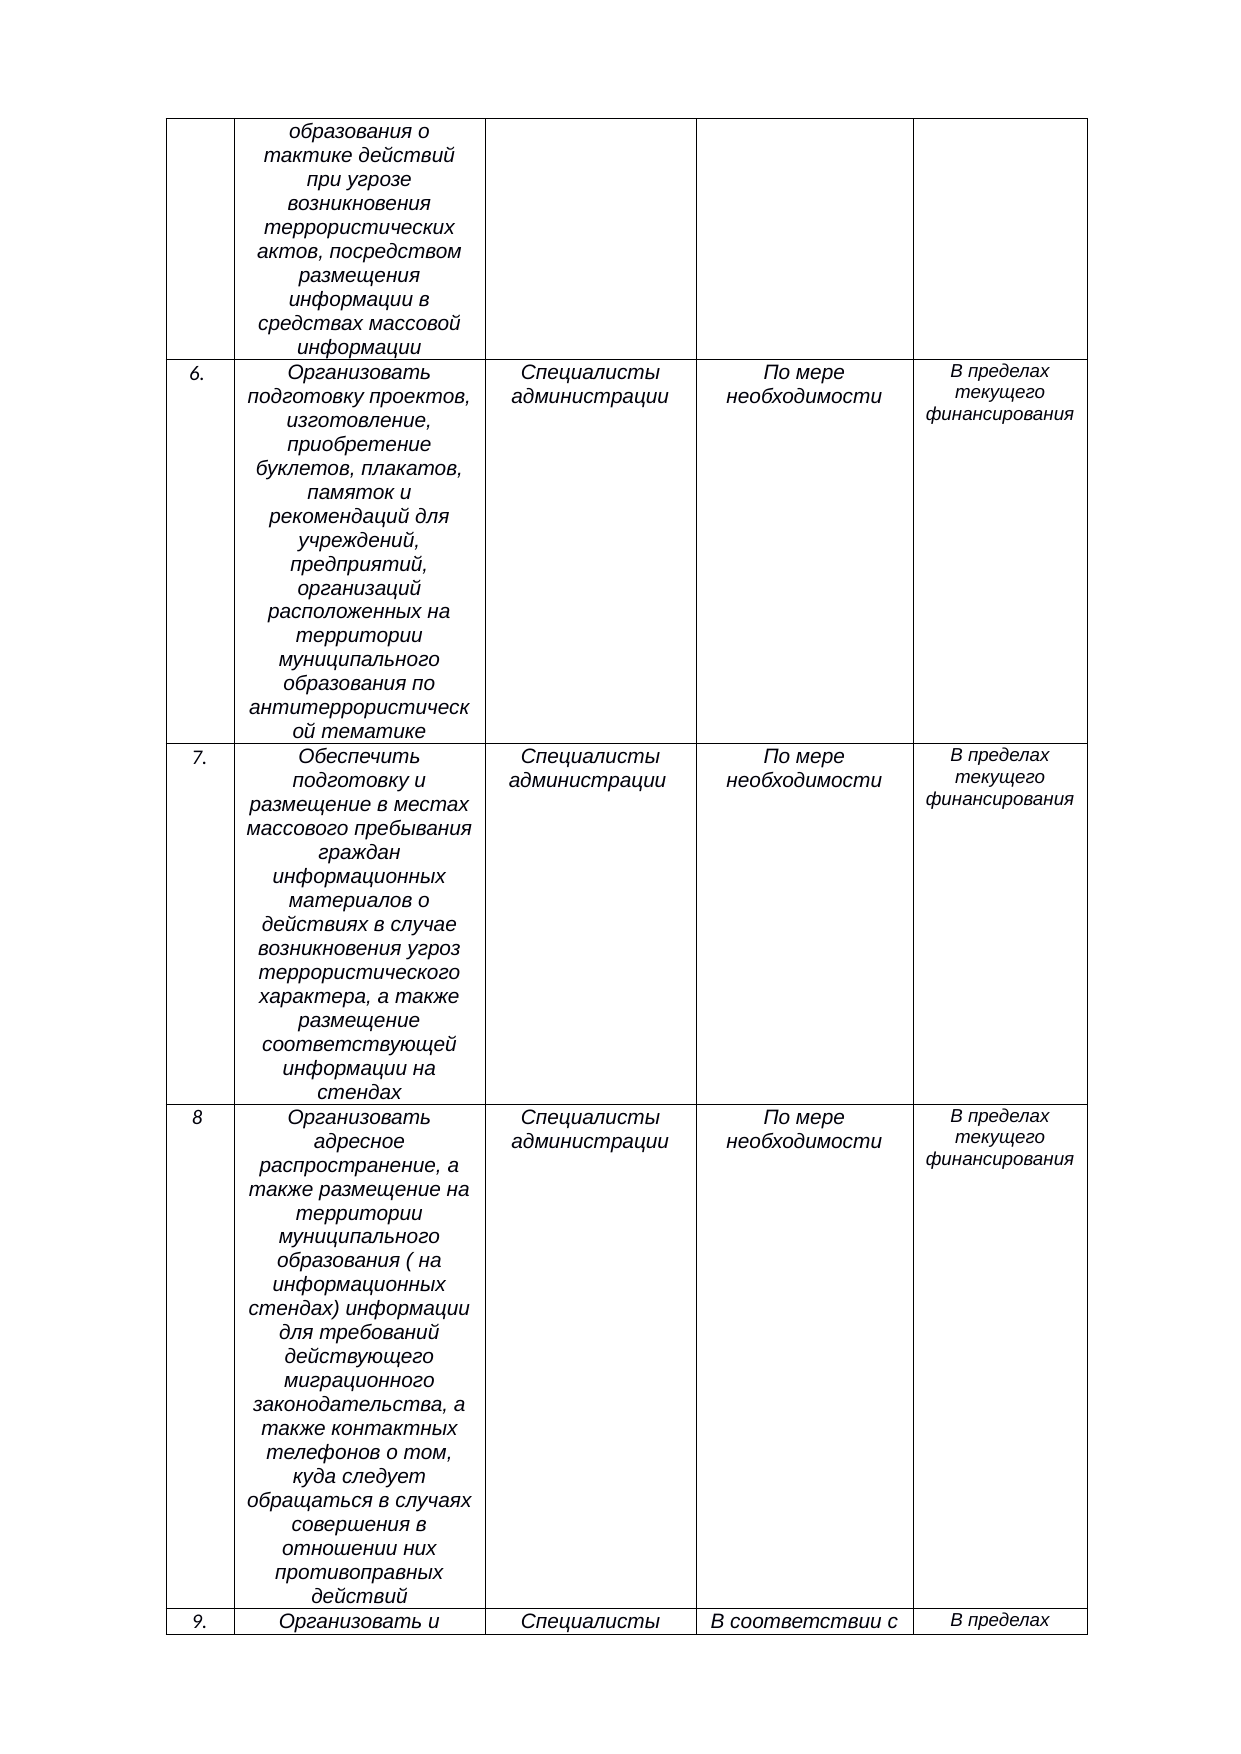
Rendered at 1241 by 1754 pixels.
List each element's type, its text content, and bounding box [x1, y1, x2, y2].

table_cell 6. [167, 360, 234, 743]
table_cell В пределах текущего финансирования [914, 1105, 1087, 1608]
table_cell [486, 119, 696, 359]
table_cell По мере необходимости [697, 360, 913, 743]
table_cell образования о тактике действий при угрозе возникновения террористических актов, посредством размещения информации в средствах массовой информации [235, 119, 485, 359]
table_cell В пределах текущего финансирования [914, 744, 1087, 1103]
table_cell Специалисты администрации [486, 360, 696, 743]
table_cell Специалисты [486, 1609, 696, 1634]
table_cell 9. [167, 1609, 234, 1634]
table_cell [697, 119, 913, 359]
table_cell [167, 119, 234, 359]
table_cell 8 [167, 1105, 234, 1608]
table_cell По мере необходимости [697, 744, 913, 1103]
table_cell Организовать и [235, 1609, 485, 1634]
table_cell Обеспечить подготовку и размещение в местах массового пребывания граждан информационных материалов о действиях в случае возникновения угроз террористического характера, а также размещение соответствующей информации на стендах [235, 744, 485, 1103]
table_cell По мере необходимости [697, 1105, 913, 1608]
table_cell [914, 119, 1087, 359]
table_cell Специалисты администрации [486, 1105, 696, 1608]
table_cell В соответствии с [697, 1609, 913, 1634]
table_cell Организовать подготовку проектов, изготовление, приобретение буклетов, плакатов, памяток и рекомендаций для учреждений, предприятий, организаций расположенных на территории муниципального образования по антитеррористической тематике [235, 360, 485, 743]
table_cell Специалисты администрации [486, 744, 696, 1103]
table_cell Организовать адресное распространение, а также размещение на территории муниципального образования ( на информационных стендах) информации для требований действующего миграционного законодательства, а также контактных телефонов о том, куда следует обращаться в случаях совершения в отношении них противоправных действий [235, 1105, 485, 1608]
table_cell В пределах [914, 1609, 1087, 1634]
table_cell В пределах текущего финансирования [914, 360, 1087, 743]
table_cell 7. [167, 744, 234, 1103]
